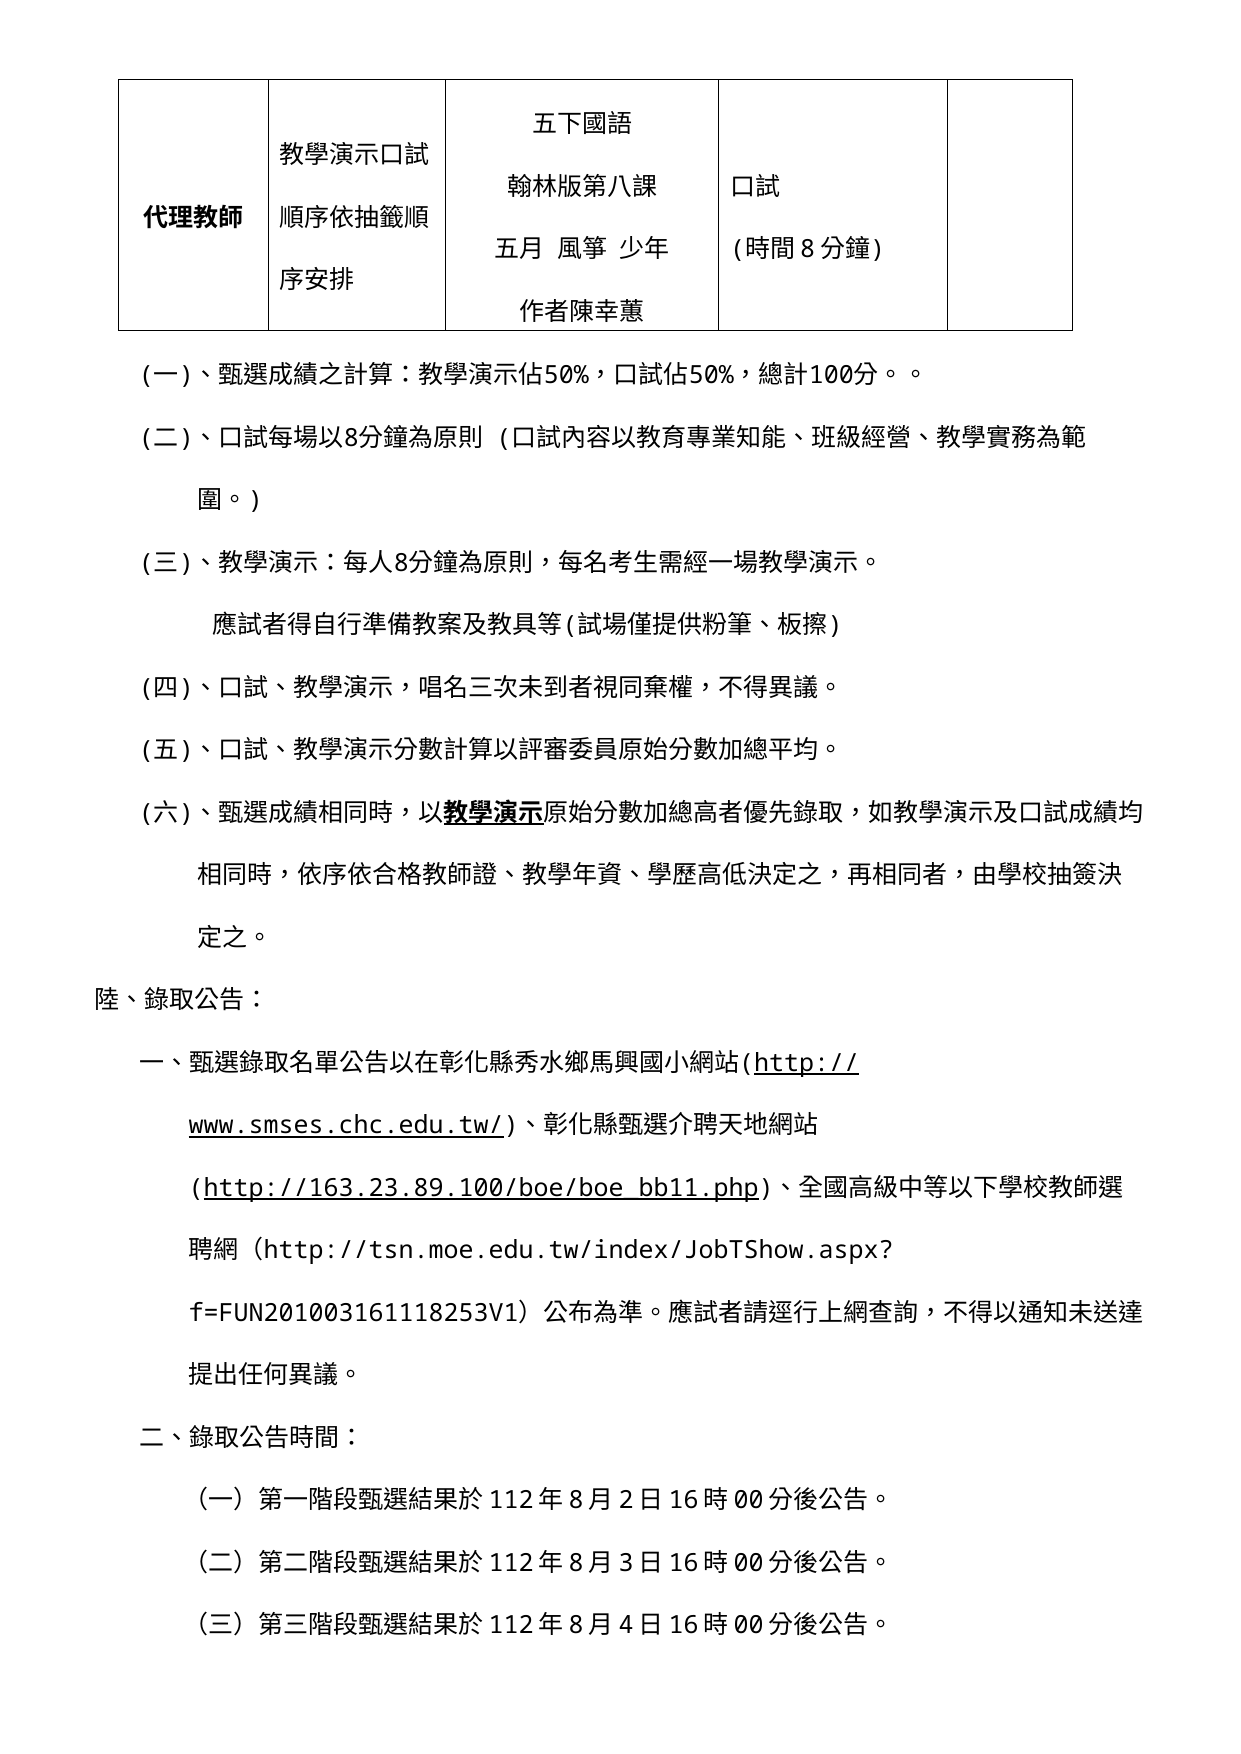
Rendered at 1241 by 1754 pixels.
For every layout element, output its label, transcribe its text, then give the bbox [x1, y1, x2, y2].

table_cell 口試 (時間8分鐘) [719, 80, 947, 330]
table_cell [948, 80, 1072, 330]
text （二）第二階段甄選結果於112年8月3日16時00分後公告。 [183, 1519, 1146, 1581]
table_cell 五下國語 翰林版第八課 五月 風箏 少年 作者陳幸蕙 [446, 80, 718, 330]
table_cell 代理教師 [119, 80, 268, 330]
text 二、錄取公告時間： [139, 1394, 1146, 1456]
text (四)、口試、教學演示，唱名三次未到者視同棄權，不得異議。 [139, 644, 1146, 706]
text (一)、甄選成績之計算：教學演示佔50%，口試佔50%，總計100分。。 [139, 331, 1146, 394]
text 一、甄選錄取名單公告以在彰化縣秀水鄉馬興國小網站(http://www.smses.chc.edu.tw/)、彰化縣甄選介聘天地網站 (http://163.23.89.100/boe/boe_bb11.php)、全國高級中等以下學校教師選聘網（http://tsn.moe.edu.tw/index/JobTShow.aspx?f=FUN201003161118253V1）公布為準。應試者請逕行上網查詢，不得以通知未送達提出任何異議。 [139, 1019, 1146, 1394]
text （一）第一階段甄選結果於112年8月2日16時00分後公告。 [183, 1456, 1146, 1519]
text 陸、錄取公告： [94, 956, 1146, 1019]
text （三）第三階段甄選結果於112年8月4日16時00分後公告。 [183, 1581, 1146, 1644]
text (五)、口試、教學演示分數計算以評審委員原始分數加總平均。 [139, 706, 1146, 769]
text (三)、教學演示：每人8分鐘為原則，每名考生需經一場教學演示。 [139, 519, 1146, 581]
text (二)、口試每場以8分鐘為原則 (口試內容以教育專業知能、班級經營、教學實務為範圍。) [139, 394, 1146, 519]
text 應試者得自行準備教案及教具等(試場僅提供粉筆、板擦) [197, 581, 1146, 644]
table_cell 教學演示口試順序依抽籤順序安排 [269, 80, 445, 330]
text (六)、甄選成績相同時，以教學演示原始分數加總高者優先錄取，如教學演示及口試成績均相同時，依序依合格教師證、教學年資、學歷高低決定之，再相同者，由學校抽簽決定之。 [139, 769, 1146, 956]
